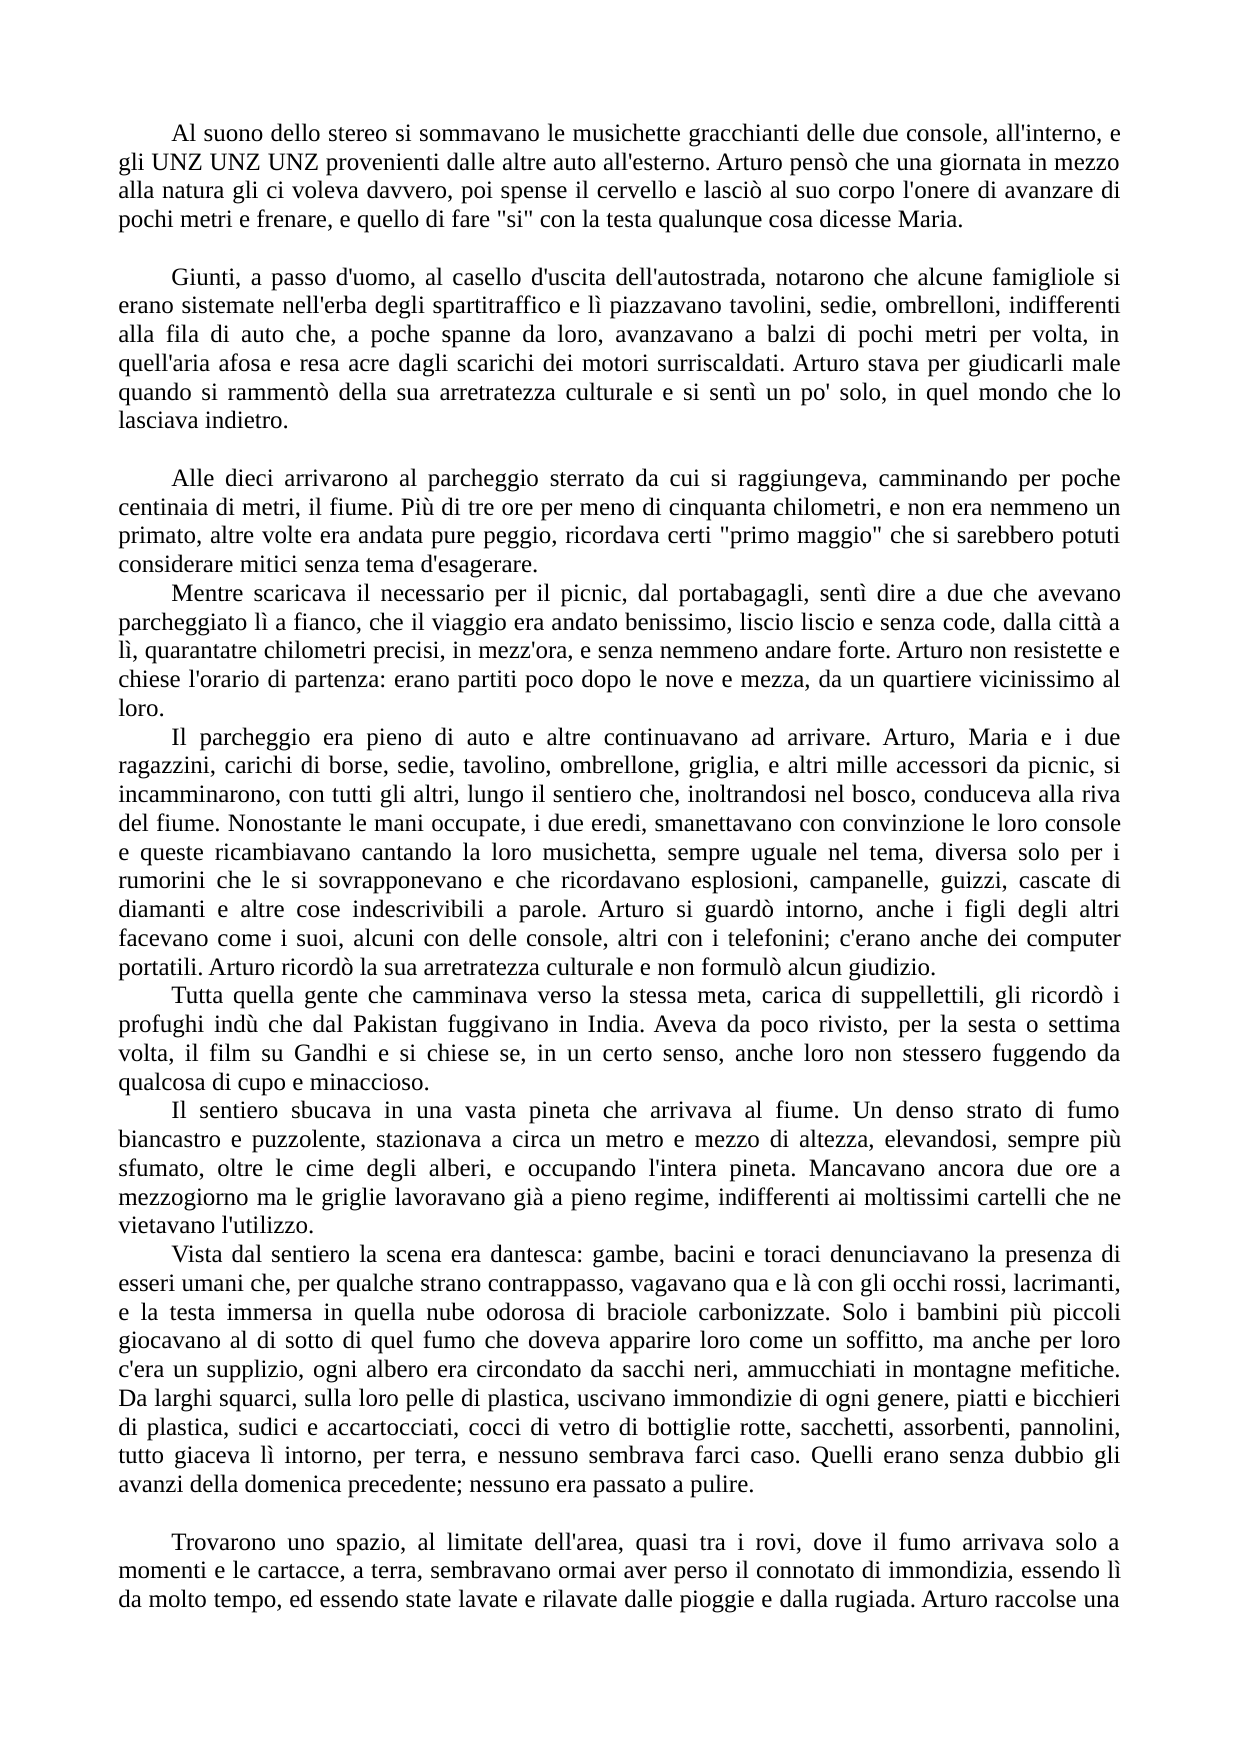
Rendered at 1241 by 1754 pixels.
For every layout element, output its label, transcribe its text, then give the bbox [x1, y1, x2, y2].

text Mentre scaricava il necessario per il picnic, dal portabagagli, sentì dire a due che avevano parcheggiato lì a fianco, che il viaggio era andato benissimo, liscio liscio e senza code, dalla città a lì, quarantatre chilometri precisi, in mezz'ora, e senza nemmeno andare forte. Arturo non resistette e chiese l'orario di partenza: erano partiti poco dopo le nove e mezza, da un quartiere vicinissimo al loro. [118, 578, 1122, 722]
text Il parcheggio era pieno di auto e altre continuavano ad arrivare. Arturo, Maria e i due ragazzini, carichi di borse, sedie, tavolino, ombrellone, griglia, e altri mille accessori da picnic, si incamminarono, con tutti gli altri, lungo il sentiero che, inoltrandosi nel bosco, conduceva alla riva del fiume. Nonostante le mani occupate, i due eredi, smanettavano con convinzione le loro console e queste ricambiavano cantando la loro musichetta, sempre uguale nel tema, diversa solo per i rumorini che le si sovrapponevano e che ricordavano esplosioni, campanelle, guizzi, cascate di diamanti e altre cose indescrivibili a parole. Arturo si guardò intorno, anche i figli degli altri facevano come i suoi, alcuni con delle console, altri con i telefonini; c'erano anche dei computer portatili. Arturo ricordò la sua arretratezza culturale e non formulò alcun giudizio. [118, 722, 1122, 981]
text Il sentiero sbucava in una vasta pineta che arrivava al fiume. Un denso strato di fumo biancastro e puzzolente, stazionava a circa un metro e mezzo di altezza, elevandosi, sempre più sfumato, oltre le cime degli alberi, e occupando l'intera pineta. Mancavano ancora due ore a mezzogiorno ma le griglie lavoravano già a pieno regime, indifferenti ai moltissimi cartelli che ne vietavano l'utilizzo. [118, 1096, 1122, 1239]
text Alle dieci arrivarono al parcheggio sterrato da cui si raggiungeva, camminando per poche centinaia di metri, il fiume. Più di tre ore per meno di cinquanta chilometri, e non era nemmeno un primato, altre volte era andata pure peggio, ricordava certi "primo maggio" che si sarebbero potuti considerare mitici senza tema d'esagerare. [118, 463, 1122, 578]
text Al suono dello stereo si sommavano le musichette gracchianti delle due console, all'interno, e gli UNZ UNZ UNZ provenienti dalle altre auto all'esterno. Arturo pensò che una giornata in mezzo alla natura gli ci voleva davvero, poi spense il cervello e lasciò al suo corpo l'onere di avanzare di pochi metri e frenare, e quello di fare "si" con la testa qualunque cosa dicesse Maria. [118, 118, 1122, 233]
text Vista dal sentiero la scena era dantesca: gambe, bacini e toraci denunciavano la presenza di esseri umani che, per qualche strano contrappasso, vagavano qua e là con gli occhi rossi, lacrimanti, e la testa immersa in quella nube odorosa di braciole carbonizzate. Solo i bambini più piccoli giocavano al di sotto di quel fumo che doveva apparire loro come un soffitto, ma anche per loro c'era un supplizio, ogni albero era circondato da sacchi neri, ammucchiati in montagne mefitiche. Da larghi squarci, sulla loro pelle di plastica, uscivano immondizie di ogni genere, piatti e bicchieri di plastica, sudici e accartocciati, cocci di vetro di bottiglie rotte, sacchetti, assorbenti, pannolini, tutto giaceva lì intorno, per terra, e nessuno sembrava farci caso. Quelli erano senza dubbio gli avanzi della domenica precedente; nessuno era passato a pulire. [118, 1239, 1122, 1498]
text Giunti, a passo d'uomo, al casello d'uscita dell'autostrada, notarono che alcune famigliole si erano sistemate nell'erba degli spartitraffico e lì piazzavano tavolini, sedie, ombrelloni, indifferenti alla fila di auto che, a poche spanne da loro, avanzavano a balzi di pochi metri per volta, in quell'aria afosa e resa acre dagli scarichi dei motori surriscaldati. Arturo stava per giudicarli male quando si rammentò della sua arretratezza culturale e si sentì un po' solo, in quel mondo che lo lasciava indietro. [118, 262, 1122, 434]
text Trovarono uno spazio, al limitate dell'area, quasi tra i rovi, dove il fumo arrivava solo a momenti e le cartacce, a terra, sembravano ormai aver perso il connotato di immondizia, essendo lì da molto tempo, ed essendo state lavate e rilavate dalle pioggie e dalla rugiada. Arturo raccolse una [118, 1527, 1122, 1613]
text Tutta quella gente che camminava verso la stessa meta, carica di suppellettili, gli ricordò i profughi indù che dal Pakistan fuggivano in India. Aveva da poco rivisto, per la sesta o settima volta, il film su Gandhi e si chiese se, in un certo senso, anche loro non stessero fuggendo da qualcosa di cupo e minaccioso. [118, 981, 1122, 1096]
